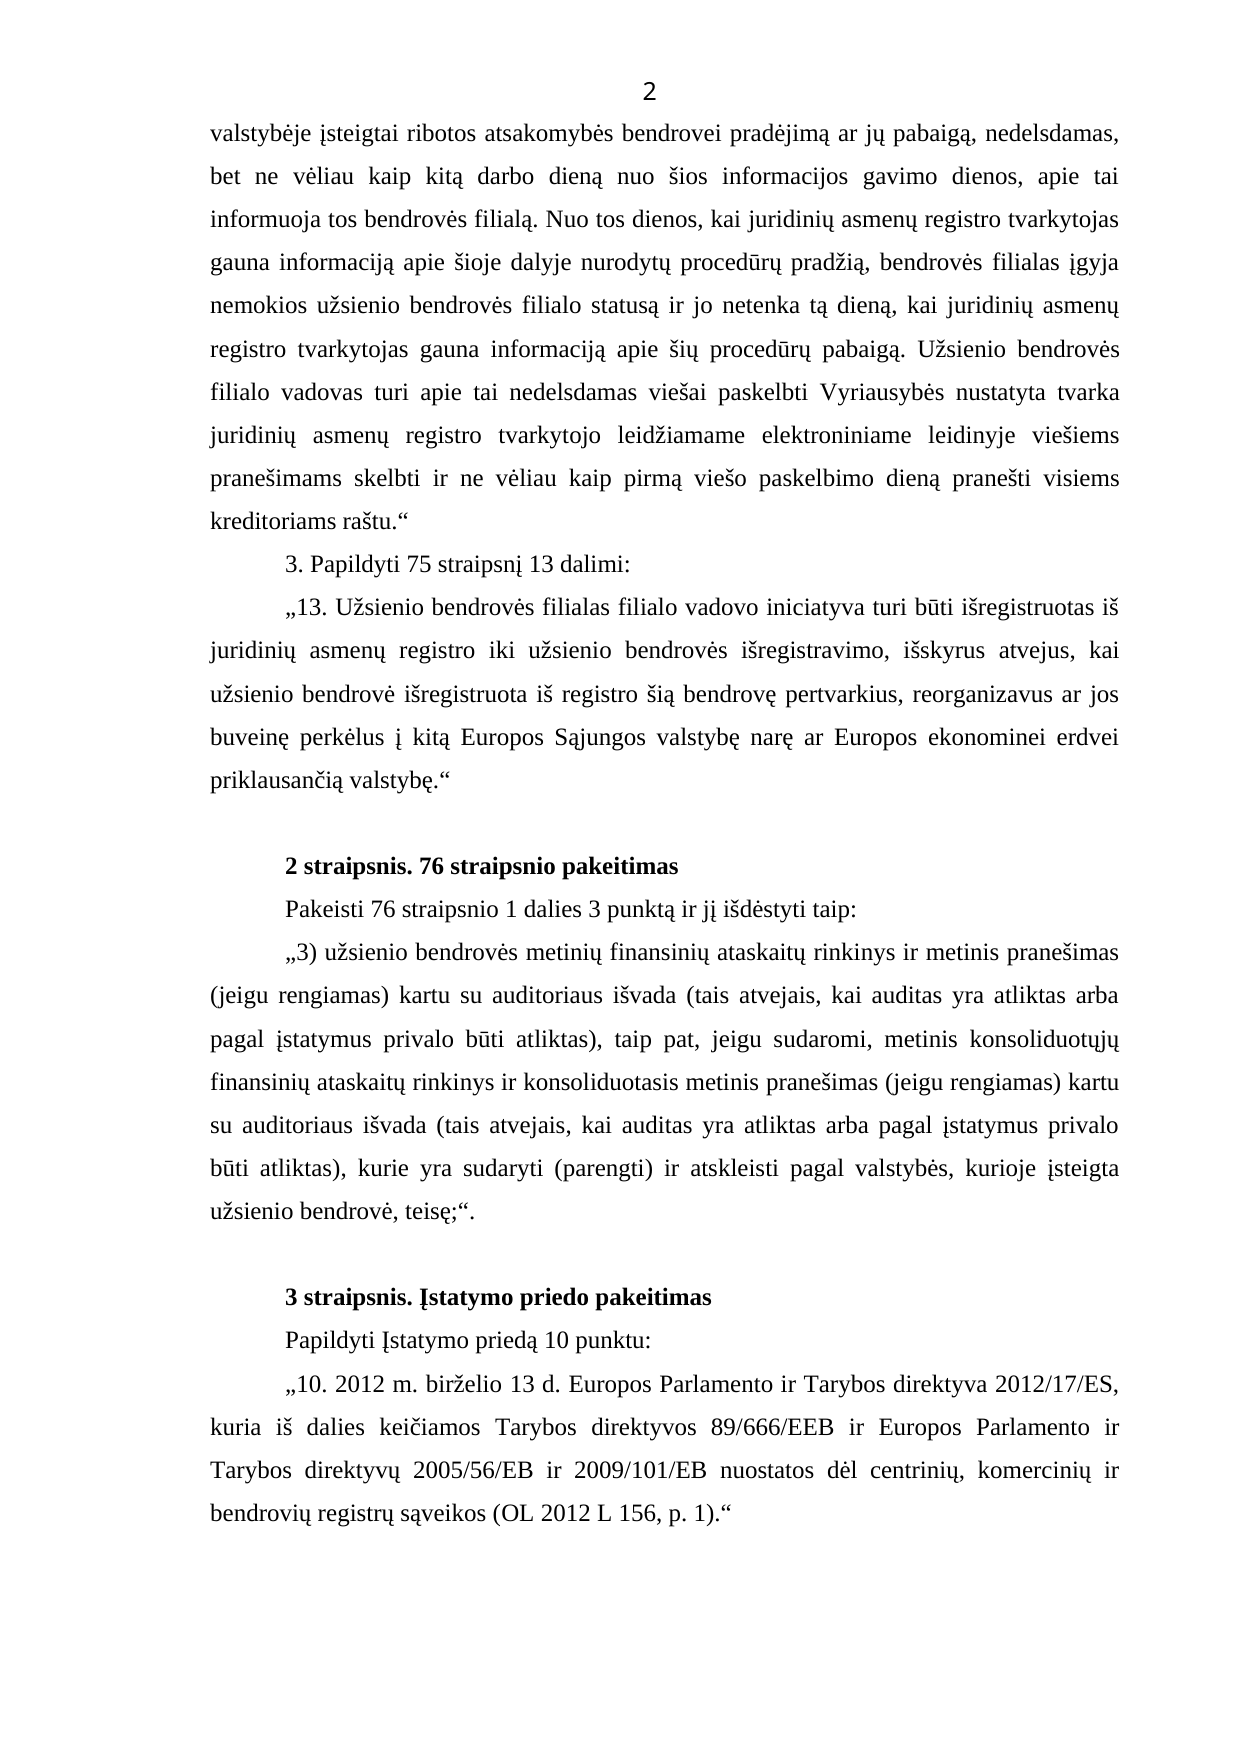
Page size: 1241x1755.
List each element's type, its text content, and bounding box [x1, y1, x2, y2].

text 3. Papildyti 75 straipsnį 13 dalimi: [210, 549, 1120, 578]
text Pakeisti 76 straipsnio 1 dalies 3 punktą ir jį išdėstyti taip: [210, 894, 1120, 923]
text 3 straipsnis. Įstatymo priedo pakeitimas [210, 1282, 1120, 1311]
text 2 straipsnis. 76 straipsnio pakeitimas [210, 851, 1120, 880]
text „13. Užsienio bendrovės filialas filialo vadovo iniciatyva turi būti išregistruotas iš juridinių asmenų registro iki užsienio bendrovės išregistravimo, išskyrus atvejus, kai užsienio bendrovė išregistruota iš registro šią bendrovę pertvarkius, reorganizavus ar jos buveinę perkėlus į kitą Europos Sąjungos valstybę narę ar Europos ekonominei erdvei priklausančią valstybę.“ [210, 592, 1120, 794]
text valstybėje įsteigtai ribotos atsakomybės bendrovei pradėjimą ar jų pabaigą, nedelsdamas, bet ne vėliau kaip kitą darbo dieną nuo šios informacijos gavimo dienos, apie tai informuoja tos bendrovės filialą. Nuo tos dienos, kai juridinių asmenų registro tvarkytojas gauna informaciją apie šioje dalyje nurodytų procedūrų pradžią, bendrovės filialas įgyja nemokios užsienio bendrovės filialo statusą ir jo netenka tą dieną, kai juridinių asmenų registro tvarkytojas gauna informaciją apie šių procedūrų pabaigą. Užsienio bendrovės filialo vadovas turi apie tai nedelsdamas viešai paskelbti Vyriausybės nustatyta tvarka juridinių asmenų registro tvarkytojo leidžiamame elektroniniame leidinyje viešiems pranešimams skelbti ir ne vėliau kaip pirmą viešo paskelbimo dieną pranešti visiems kreditoriams raštu.“ [210, 118, 1120, 535]
text „3) užsienio bendrovės metinių finansinių ataskaitų rinkinys ir metinis pranešimas (jeigu rengiamas) kartu su auditoriaus išvada (tais atvejais, kai auditas yra atliktas arba pagal įstatymus privalo būti atliktas), taip pat, jeigu sudaromi, metinis konsoliduotųjų finansinių ataskaitų rinkinys ir konsoliduotasis metinis pranešimas (jeigu rengiamas) kartu su auditoriaus išvada (tais atvejais, kai auditas yra atliktas arba pagal įstatymus privalo būti atliktas), kurie yra sudaryti (parengti) ir atskleisti pagal valstybės, kurioje įsteigta užsienio bendrovė, teisę;“. [210, 937, 1120, 1225]
text „10. 2012 m. birželio 13 d. Europos Parlamento ir Tarybos direktyva 2012/17/ES, kuria iš dalies keičiamos Tarybos direktyvos 89/666/EEB ir Europos Parlamento ir Tarybos direktyvų 2005/56/EB ir 2009/101/EB nuostatos dėl centrinių, komercinių ir bendrovių registrų sąveikos (OL 2012 L 156, p. 1).“ [210, 1369, 1120, 1527]
text Papildyti Įstatymo priedą 10 punktu: [210, 1326, 1120, 1354]
